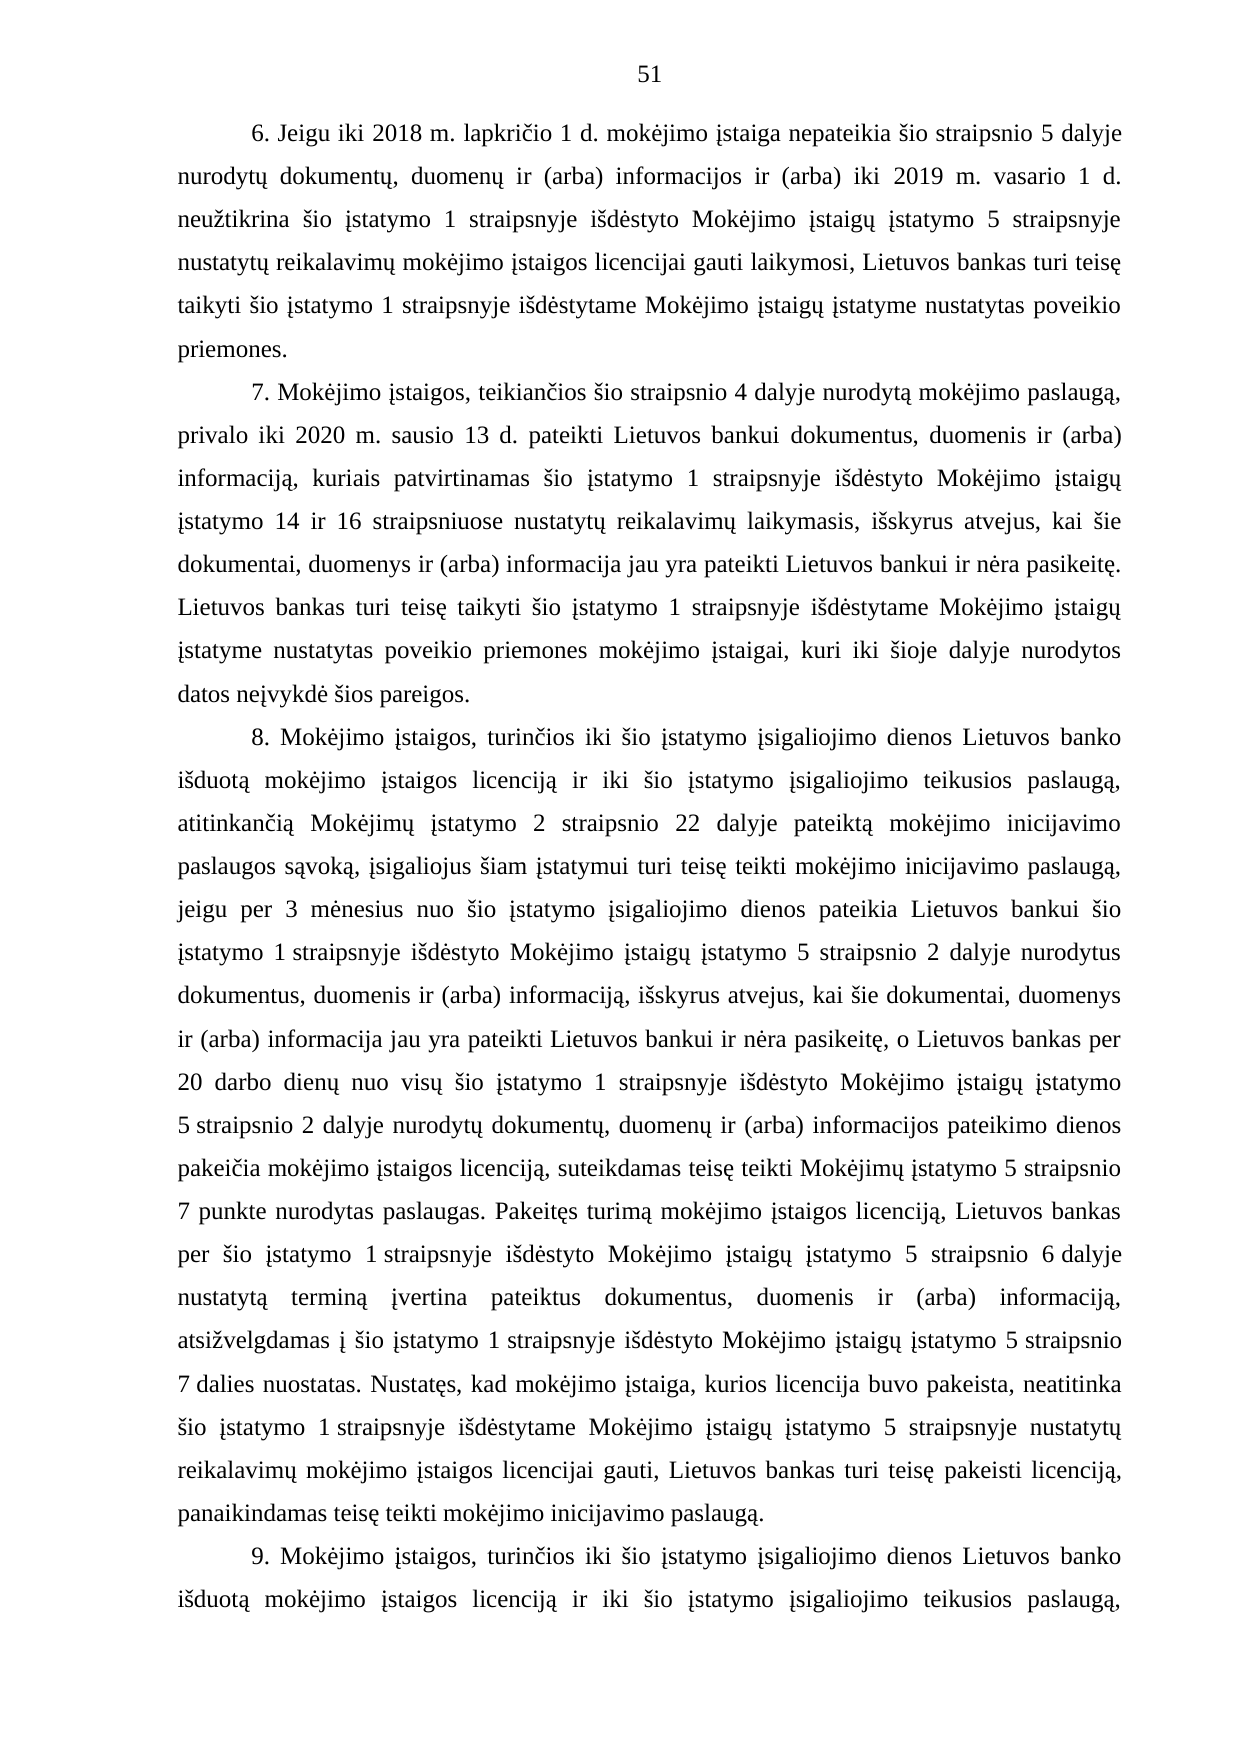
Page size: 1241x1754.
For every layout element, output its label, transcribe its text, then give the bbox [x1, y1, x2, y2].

text 6. Jeigu iki 2018 m. lapkričio 1 d. mokėjimo įstaiga nepateikia šio straipsnio 5 dalyje nurodytų dokumentų, duomenų ir (arba) informacijos ir (arba) iki 2019 m. vasario 1 d. neužtikrina šio įstatymo 1 straipsnyje išdėstyto Mokėjimo įstaigų įstatymo 5 straipsnyje nustatytų reikalavimų mokėjimo įstaigos licencijai gauti laikymosi, Lietuvos bankas turi teisę taikyti šio įstatymo 1 straipsnyje išdėstytame Mokėjimo įstaigų įstatyme nustatytas poveikio priemones. [177, 118, 1122, 362]
text 8. Mokėjimo įstaigos, turinčios iki šio įstatymo įsigaliojimo dienos Lietuvos banko išduotą mokėjimo įstaigos licenciją ir iki šio įstatymo įsigaliojimo teikusios paslaugą, atitinkančią Mokėjimų įstatymo 2 straipsnio 22 dalyje pateiktą mokėjimo inicijavimo paslaugos sąvoką, įsigaliojus šiam įstatymui turi teisę teikti mokėjimo inicijavimo paslaugą, jeigu per 3 mėnesius nuo šio įstatymo įsigaliojimo dienos pateikia Lietuvos bankui šio įstatymo 1 straipsnyje išdėstyto Mokėjimo įstaigų įstatymo 5 straipsnio 2 dalyje nurodytus dokumentus, duomenis ir (arba) informaciją, išskyrus atvejus, kai šie dokumentai, duomenys ir (arba) informacija jau yra pateikti Lietuvos bankui ir nėra pasikeitę, o Lietuvos bankas per 20 darbo dienų nuo visų šio įstatymo 1 straipsnyje išdėstyto Mokėjimo įstaigų įstatymo 5 straipsnio 2 dalyje nurodytų dokumentų, duomenų ir (arba) informacijos pateikimo dienos pakeičia mokėjimo įstaigos licenciją, suteikdamas teisę teikti Mokėjimų įstatymo 5 straipsnio 7 punkte nurodytas paslaugas. Pakeitęs turimą mokėjimo įstaigos licenciją, Lietuvos bankas per šio įstatymo 1 straipsnyje išdėstyto Mokėjimo įstaigų įstatymo 5 straipsnio 6 dalyje nustatytą terminą įvertina pateiktus dokumentus, duomenis ir (arba) informaciją, atsižvelgdamas į šio įstatymo 1 straipsnyje išdėstyto Mokėjimo įstaigų įstatymo 5 straipsnio 7 dalies nuostatas. Nustatęs, kad mokėjimo įstaiga, kurios licencija buvo pakeista, neatitinka šio įstatymo 1 straipsnyje išdėstytame Mokėjimo įstaigų įstatymo 5 straipsnyje nustatytų reikalavimų mokėjimo įstaigos licencijai gauti, Lietuvos bankas turi teisę pakeisti licenciją, panaikindamas teisę teikti mokėjimo inicijavimo paslaugą. [177, 722, 1122, 1527]
text 9. Mokėjimo įstaigos, turinčios iki šio įstatymo įsigaliojimo dienos Lietuvos banko išduotą mokėjimo įstaigos licenciją ir iki šio įstatymo įsigaliojimo teikusios paslaugą, [177, 1541, 1122, 1613]
text 7. Mokėjimo įstaigos, teikiančios šio straipsnio 4 dalyje nurodytą mokėjimo paslaugą, privalo iki 2020 m. sausio 13 d. pateikti Lietuvos bankui dokumentus, duomenis ir (arba) informaciją, kuriais patvirtinamas šio įstatymo 1 straipsnyje išdėstyto Mokėjimo įstaigų įstatymo 14 ir 16 straipsniuose nustatytų reikalavimų laikymasis, išskyrus atvejus, kai šie dokumentai, duomenys ir (arba) informacija jau yra pateikti Lietuvos bankui ir nėra pasikeitę. Lietuvos bankas turi teisę taikyti šio įstatymo 1 straipsnyje išdėstytame Mokėjimo įstaigų įstatyme nustatytas poveikio priemones mokėjimo įstaigai, kuri iki šioje dalyje nurodytos datos neįvykdė šios pareigos. [177, 377, 1122, 707]
